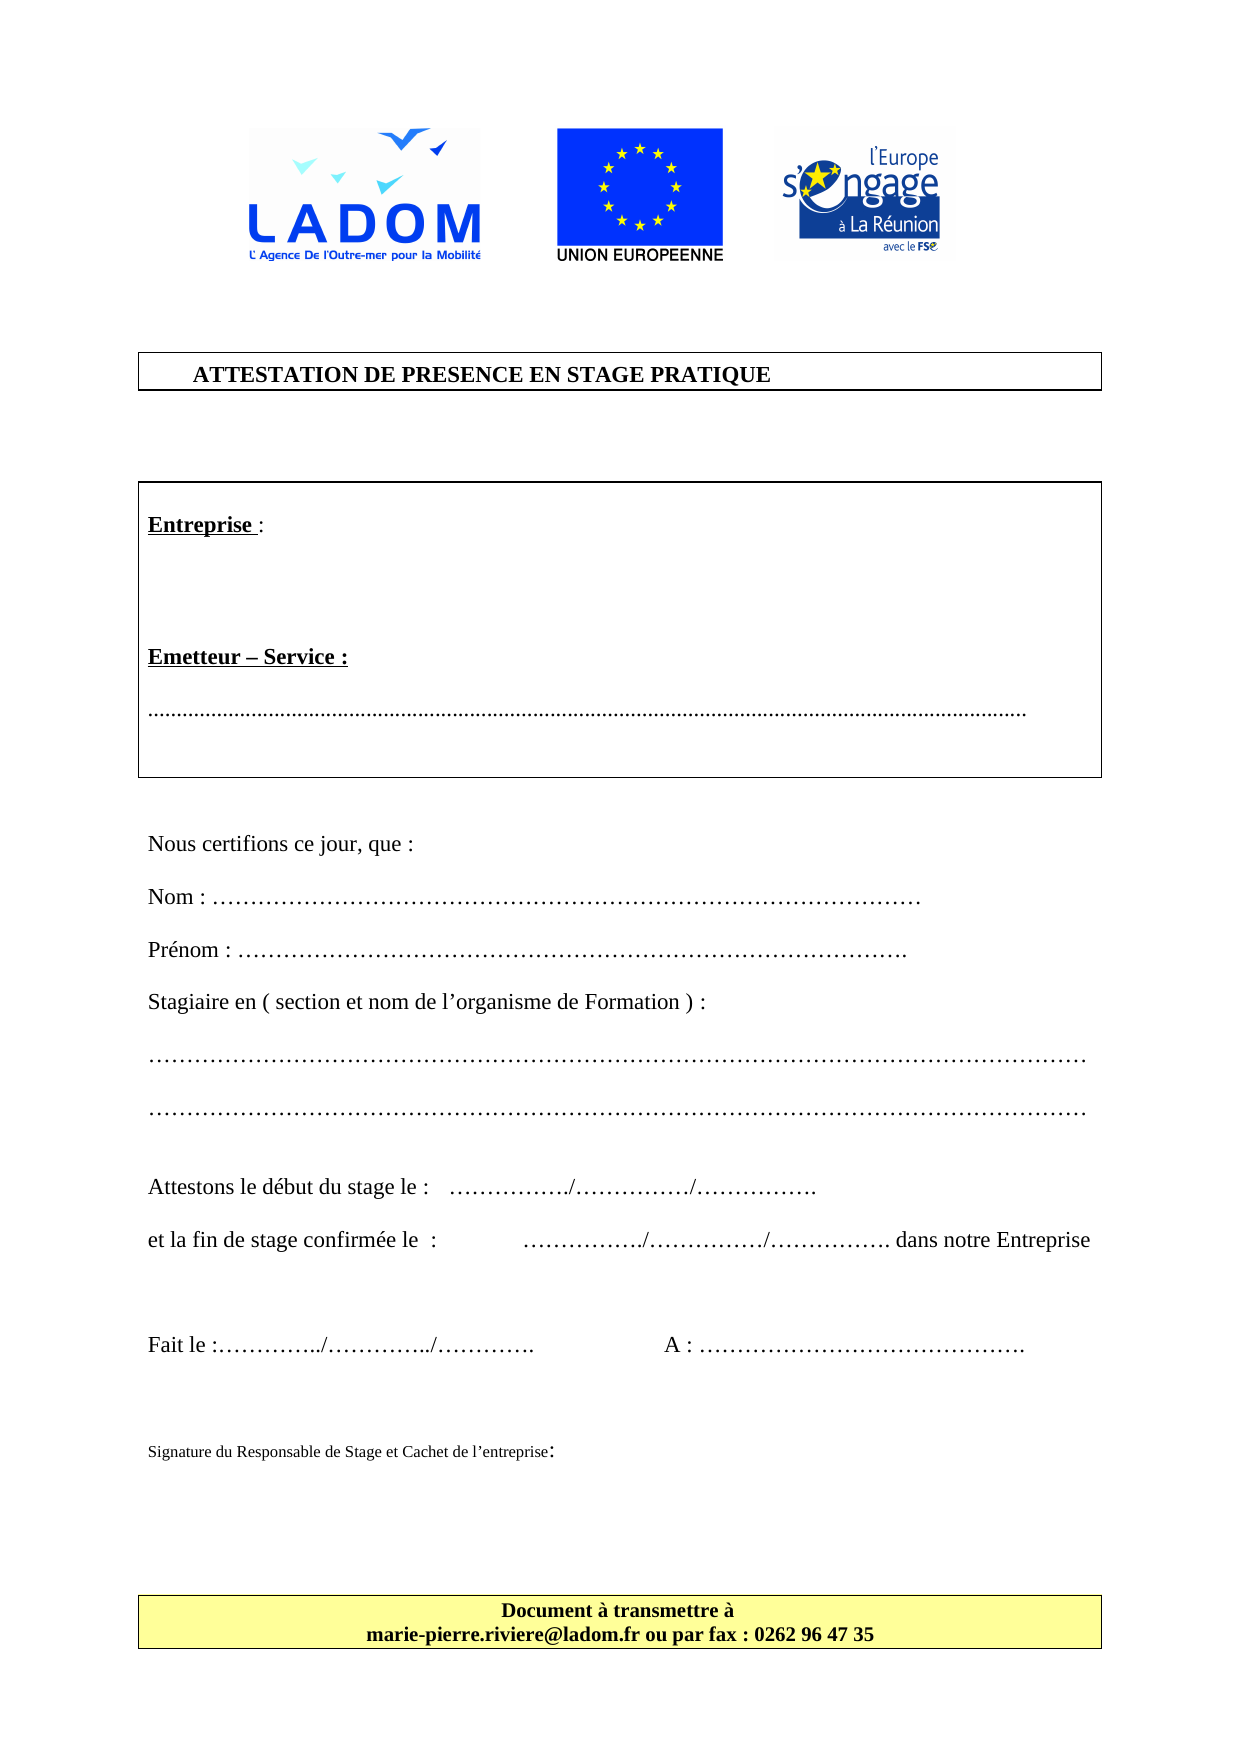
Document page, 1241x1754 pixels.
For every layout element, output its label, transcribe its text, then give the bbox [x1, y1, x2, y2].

picture [774, 126, 956, 261]
text Nous certifions ce jour, que : [148, 830, 1092, 857]
text …………………………………………………………………………………………………………… [148, 1041, 1092, 1067]
text Document à transmettre à [139, 1596, 1101, 1619]
subtitle Entreprise : [148, 511, 1092, 537]
text Signature du Responsable de Stage et Cachet de l’entreprise: [148, 1436, 1092, 1463]
text Fait le :…………../…………../…………. A : ……………………………………. [148, 1331, 1092, 1357]
picture [554, 125, 726, 261]
text Stagiaire en ( section et nom de l’organisme de Formation ) : [148, 988, 1092, 1015]
text Emetteur – Service : [148, 643, 1092, 669]
text …………………………………………………………………………………………………………… [148, 1094, 1092, 1120]
subtitle ATTESTATION DE PRESENCE EN STAGE PRATIQUE [139, 353, 1101, 389]
text Nom : ………………………………………………………………………………… [148, 883, 1092, 909]
text et la fin de stage confirmée le : ……………./……………/……………. dans notre Entreprise [148, 1226, 1122, 1252]
picture [249, 128, 481, 261]
text Attestons le début du stage le : ……………./……………/……………. [148, 1173, 1092, 1199]
text Prénom : ……………………………………………………………………………. [148, 936, 1092, 962]
text marie-pierre.riviere@ladom.fr ou par fax : 0262 96 47 35 [139, 1619, 1101, 1648]
